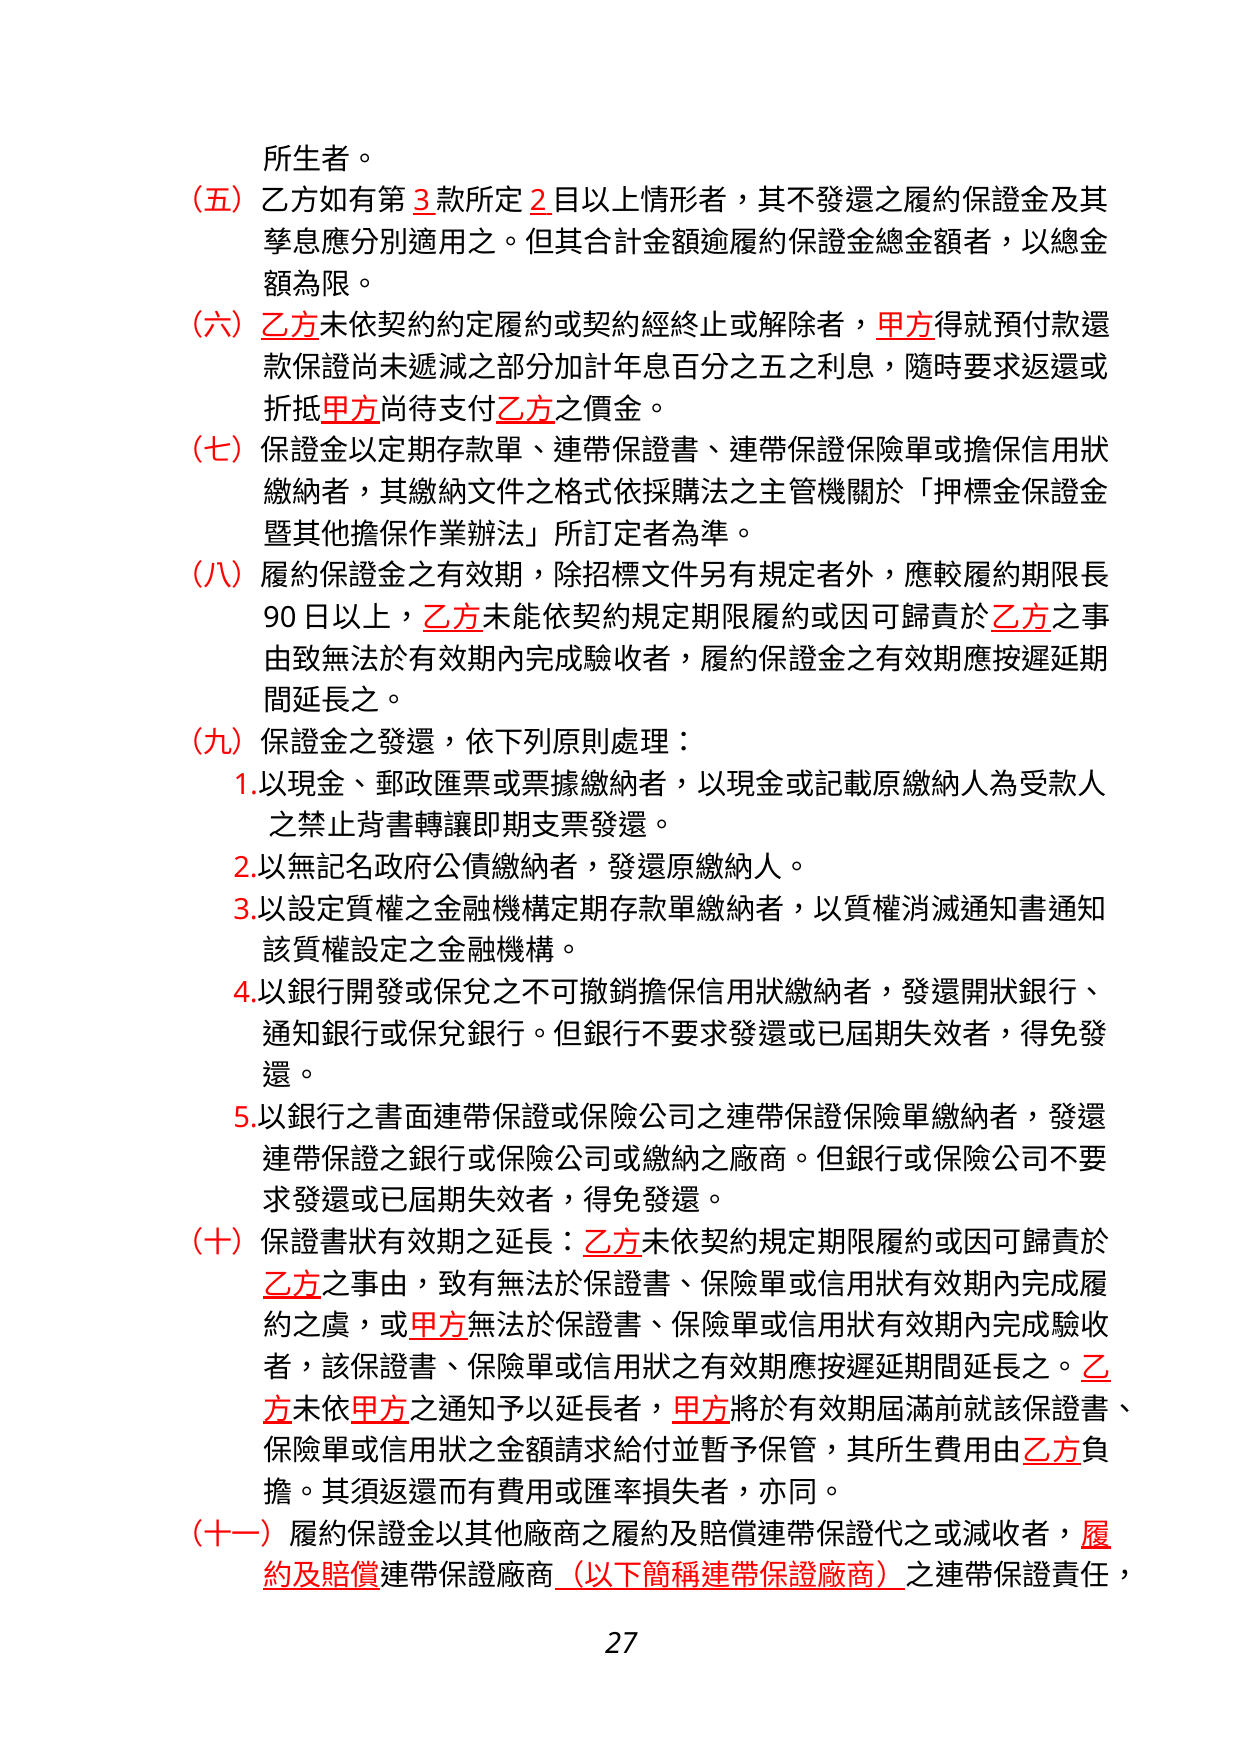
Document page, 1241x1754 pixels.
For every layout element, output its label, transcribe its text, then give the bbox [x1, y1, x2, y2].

list 保證金之發還，依下列原則處理： [174, 719, 1110, 761]
list 以銀行之書面連帶保證或保險公司之連帶保證保險單繳納者，發還連帶保證之銀行或保險公司或繳納之廠商。但銀行或保險公司不要求發還或已屆期失效者，得免發還。 [233, 1094, 1108, 1219]
list 乙方如有第3款所定2目以上情形者，其不發還之履約保證金及其孳息應分別適用之。但其合計金額逾履約保證金總金額者，以總金額為限。 [174, 177, 1110, 302]
list 以現金、郵政匯票或票據繳納者，以現金或記載原繳納人為受款人之禁止背書轉讓即期支票發還。 [233, 761, 1108, 844]
list 以無記名政府公債繳納者，發還原繳納人。 [233, 844, 1108, 886]
list 以銀行開發或保兌之不可撤銷擔保信用狀繳納者，發還開狀銀行、通知銀行或保兌銀行。但銀行不要求發還或已屆期失效者，得免發還。 [233, 969, 1108, 1094]
list 保證書狀有效期之延長：乙方未依契約規定期限履約或因可歸責於乙方之事由，致有無法於保證書、保險單或信用狀有效期內完成履約之虞，或甲方無法於保證書、保險單或信用狀有效期內完成驗收者，該保證書、保險單或信用狀之有效期應按遲延期間延長之。乙方未依甲方之通知予以延長者，甲方將於有效期屆滿前就該保證書、保險單或信用狀之金額請求給付並暫予保管，其所生費用由乙方負擔。其須返還而有費用或匯率損失者，亦同。 [174, 1219, 1110, 1511]
list 乙方未依契約約定履約或契約經終止或解除者，甲方得就預付款還款保證尚未遞減之部分加計年息百分之五之利息，隨時要求返還或折抵甲方尚待支付乙方之價金。 [174, 302, 1110, 427]
list 履約保證金以其他廠商之履約及賠償連帶保證代之或減收者，履約及賠償連帶保證廠商（以下簡稱連帶保證廠商）之連帶保證責任，不因分次發還保證金而遞減。該連帶保證廠商同時作為各機關採購契約之連帶保證廠商者，以2契約為限。 [174, 1511, 1110, 1594]
list 以設定質權之金融機構定期存款單繳納者，以質權消滅通知書通知該質權設定之金融機構。 [233, 886, 1108, 969]
list 履約保證金之有效期，除招標文件另有規定者外，應較履約期限長90日以上，乙方未能依契約規定期限履約或因可歸責於乙方之事由致無法於有效期內完成驗收者，履約保證金之有效期應按遲延期間延長之。 [174, 552, 1110, 719]
list 保證金以定期存款單、連帶保證書、連帶保證保險單或擔保信用狀繳納者，其繳納文件之格式依採購法之主管機關於「押標金保證金暨其他擔保作業辦法」所訂定者為準。 [174, 427, 1110, 552]
list 所生者。 [174, 136, 1110, 177]
